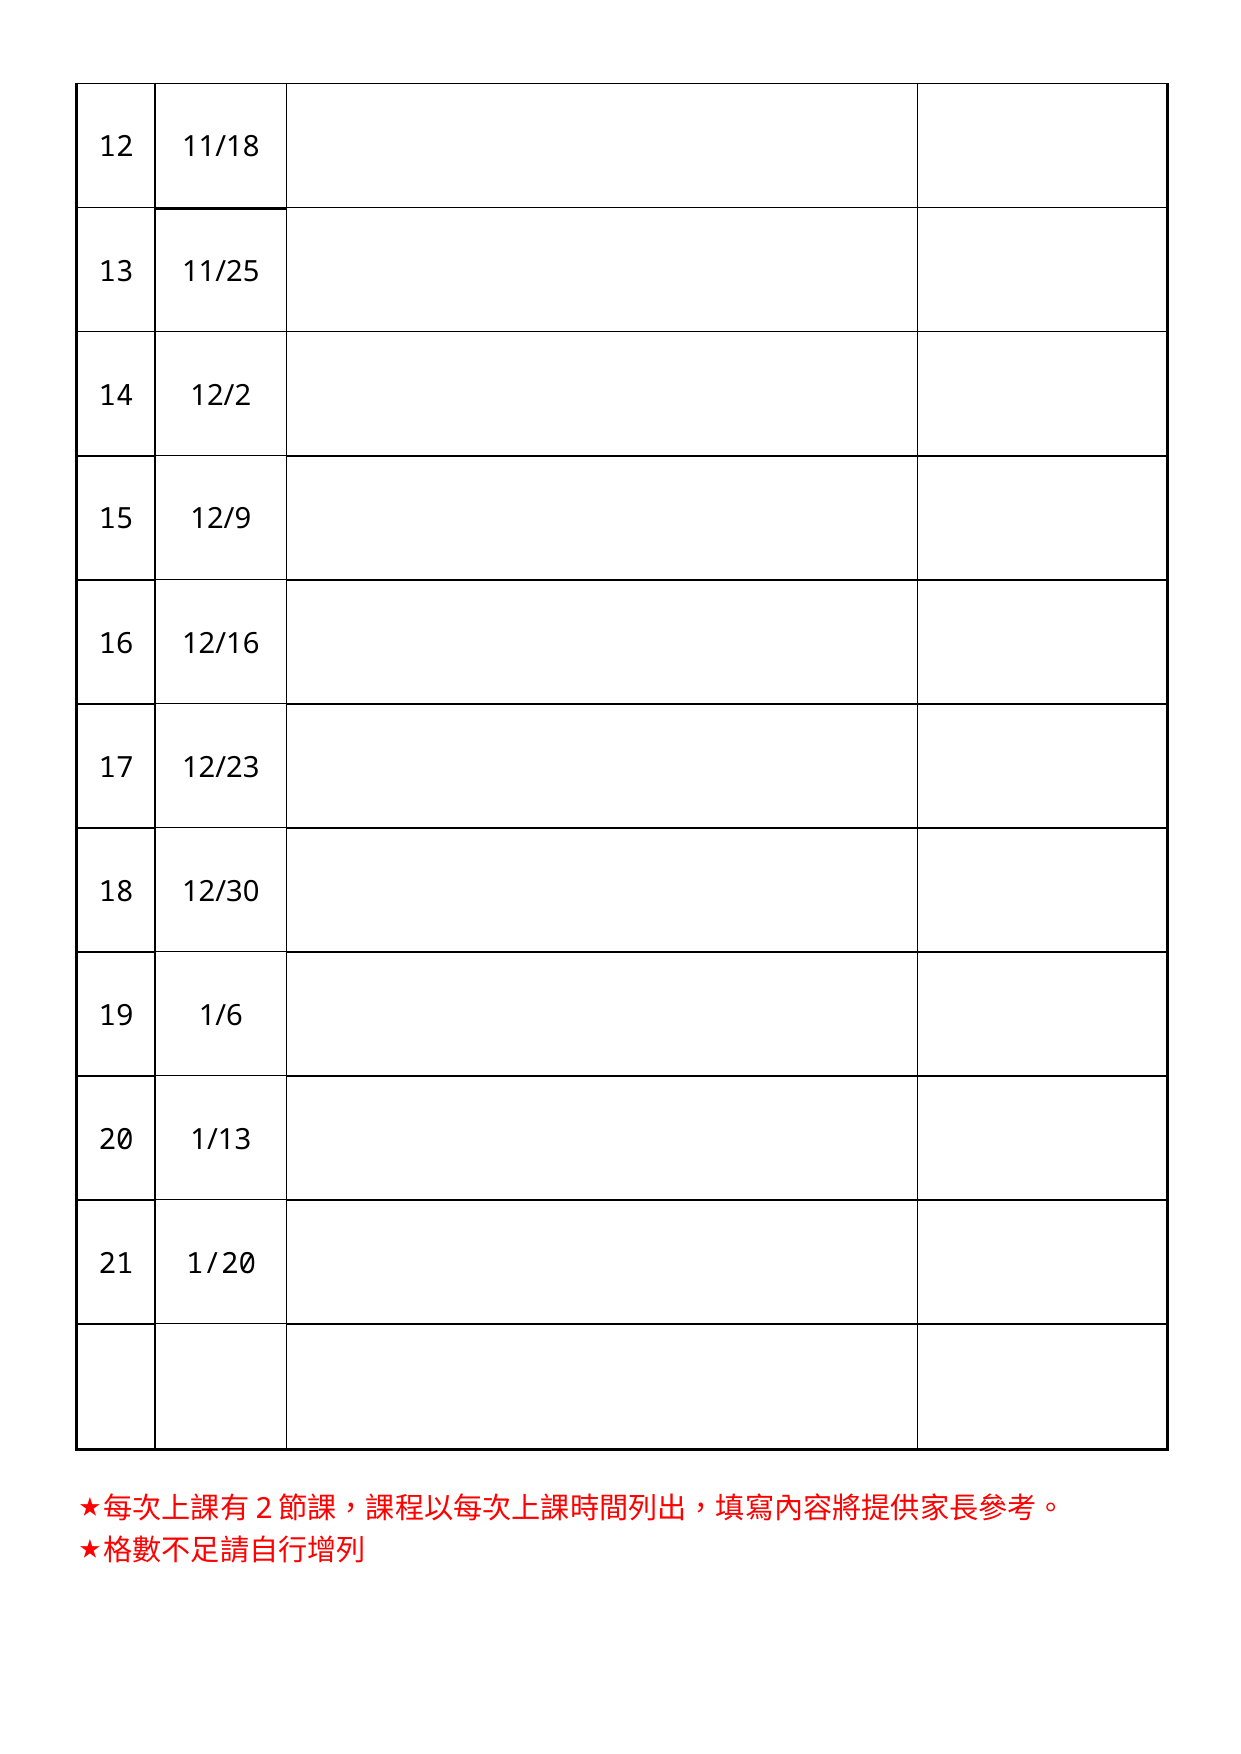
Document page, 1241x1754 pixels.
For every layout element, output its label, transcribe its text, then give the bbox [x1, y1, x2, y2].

table_cell 15 [78, 457, 154, 579]
table_cell [918, 1201, 1166, 1323]
table_cell 21 [78, 1201, 154, 1323]
table_cell 12/9 [156, 456, 286, 579]
table_cell [287, 953, 917, 1075]
text 每次上課有2節課，課程以每次上課時間列出，填寫內容將提供家長參考。 [77, 1484, 1163, 1527]
table_cell 13 [78, 208, 154, 331]
table_cell [287, 581, 917, 703]
table_cell [287, 332, 917, 455]
text 格數不足請自行增列 [77, 1527, 1163, 1569]
table_cell [918, 457, 1166, 579]
table_cell 11/18 [156, 84, 286, 207]
table_cell [918, 829, 1166, 951]
table_cell 1/6 [156, 952, 286, 1075]
table_cell [78, 1325, 154, 1447]
table_cell 1/13 [156, 1076, 286, 1199]
table_cell [287, 705, 917, 827]
table_cell [918, 208, 1166, 331]
table_cell 12/2 [156, 332, 286, 455]
table_cell [918, 581, 1166, 703]
table_cell 18 [78, 829, 154, 951]
table_cell [918, 1077, 1166, 1199]
table_cell [287, 457, 917, 579]
table_cell [918, 332, 1166, 455]
table_cell [287, 829, 917, 951]
table_cell 12 [78, 84, 154, 207]
table_cell 11/25 [156, 210, 286, 331]
table_cell [287, 84, 917, 207]
table_cell [156, 1324, 286, 1447]
table_cell [287, 1325, 917, 1447]
table_cell 16 [78, 581, 154, 703]
table_cell 12/23 [156, 704, 286, 827]
table_cell 20 [78, 1077, 154, 1199]
table_cell [918, 953, 1166, 1075]
table_cell 19 [78, 953, 154, 1075]
table_cell 1/20 [156, 1200, 286, 1323]
table_cell [918, 84, 1166, 207]
table_cell [287, 208, 917, 331]
table_cell 14 [78, 332, 154, 455]
table_cell 12/16 [156, 580, 286, 703]
table_cell [287, 1077, 917, 1199]
table_cell 12/30 [156, 828, 286, 951]
table_cell 17 [78, 705, 154, 827]
table_cell [287, 1201, 917, 1323]
table_cell [918, 1325, 1166, 1447]
table_cell [918, 705, 1166, 827]
